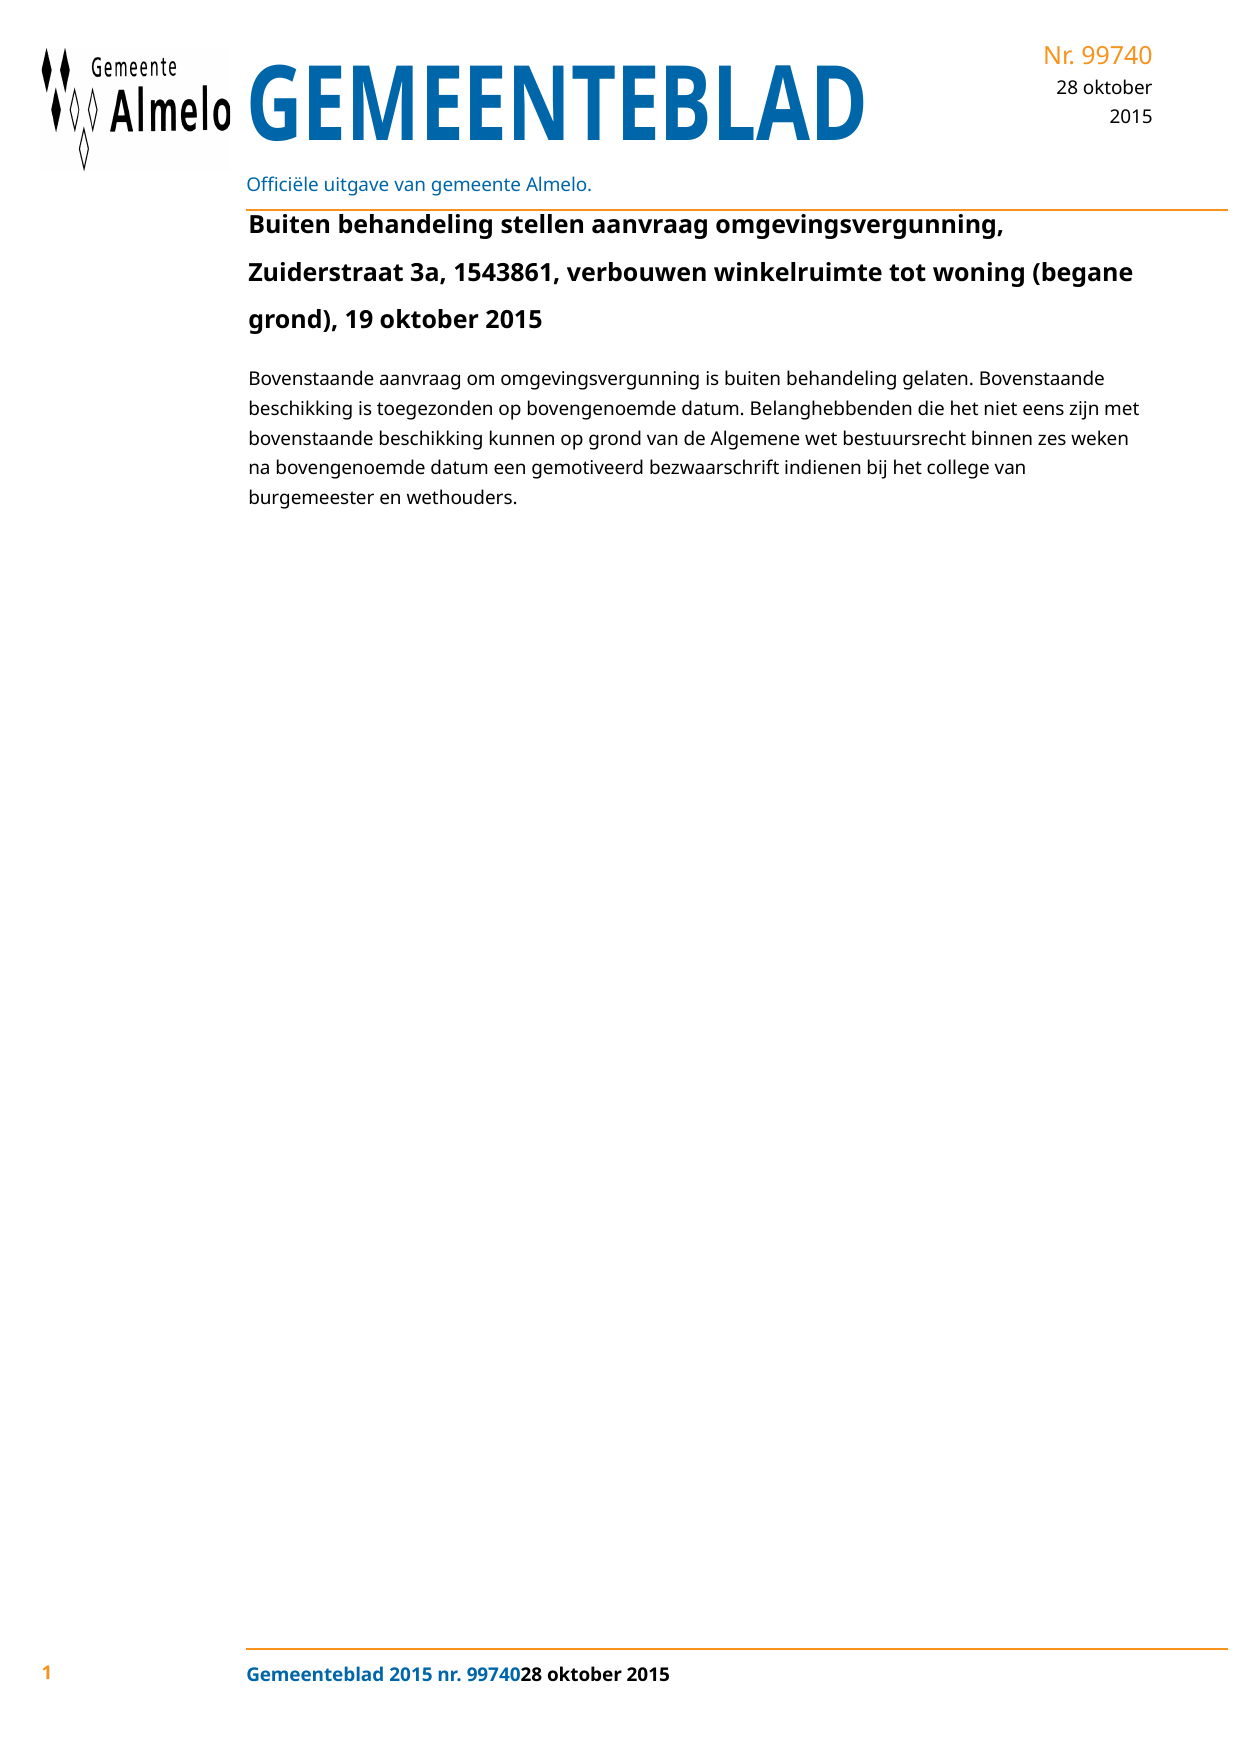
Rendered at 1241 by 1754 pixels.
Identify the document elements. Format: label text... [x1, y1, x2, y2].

text Buiten behandeling stellen aanvraag omgevingsvergunning, Zuiderstraat 3a, 1543861, verbouwen winkelruimte tot woning (begane grond), 19 oktober 2015 [248, 211, 1152, 336]
picture [41, 47, 231, 172]
text Bovenstaande aanvraag om omgevingsvergunning is buiten behandeling gelaten. Bovenstaande beschikking is toegezonden op bovengenoemde datum. Belanghebbenden die het niet eens zijn met bovenstaande beschikking kunnen op grond van de Algemene wet bestuursrecht binnen zes weken na bovengenoemde datum een gemotiveerd bezwaarschrift indienen bij het college van burgemeester en wethouders. [248, 366, 1152, 509]
